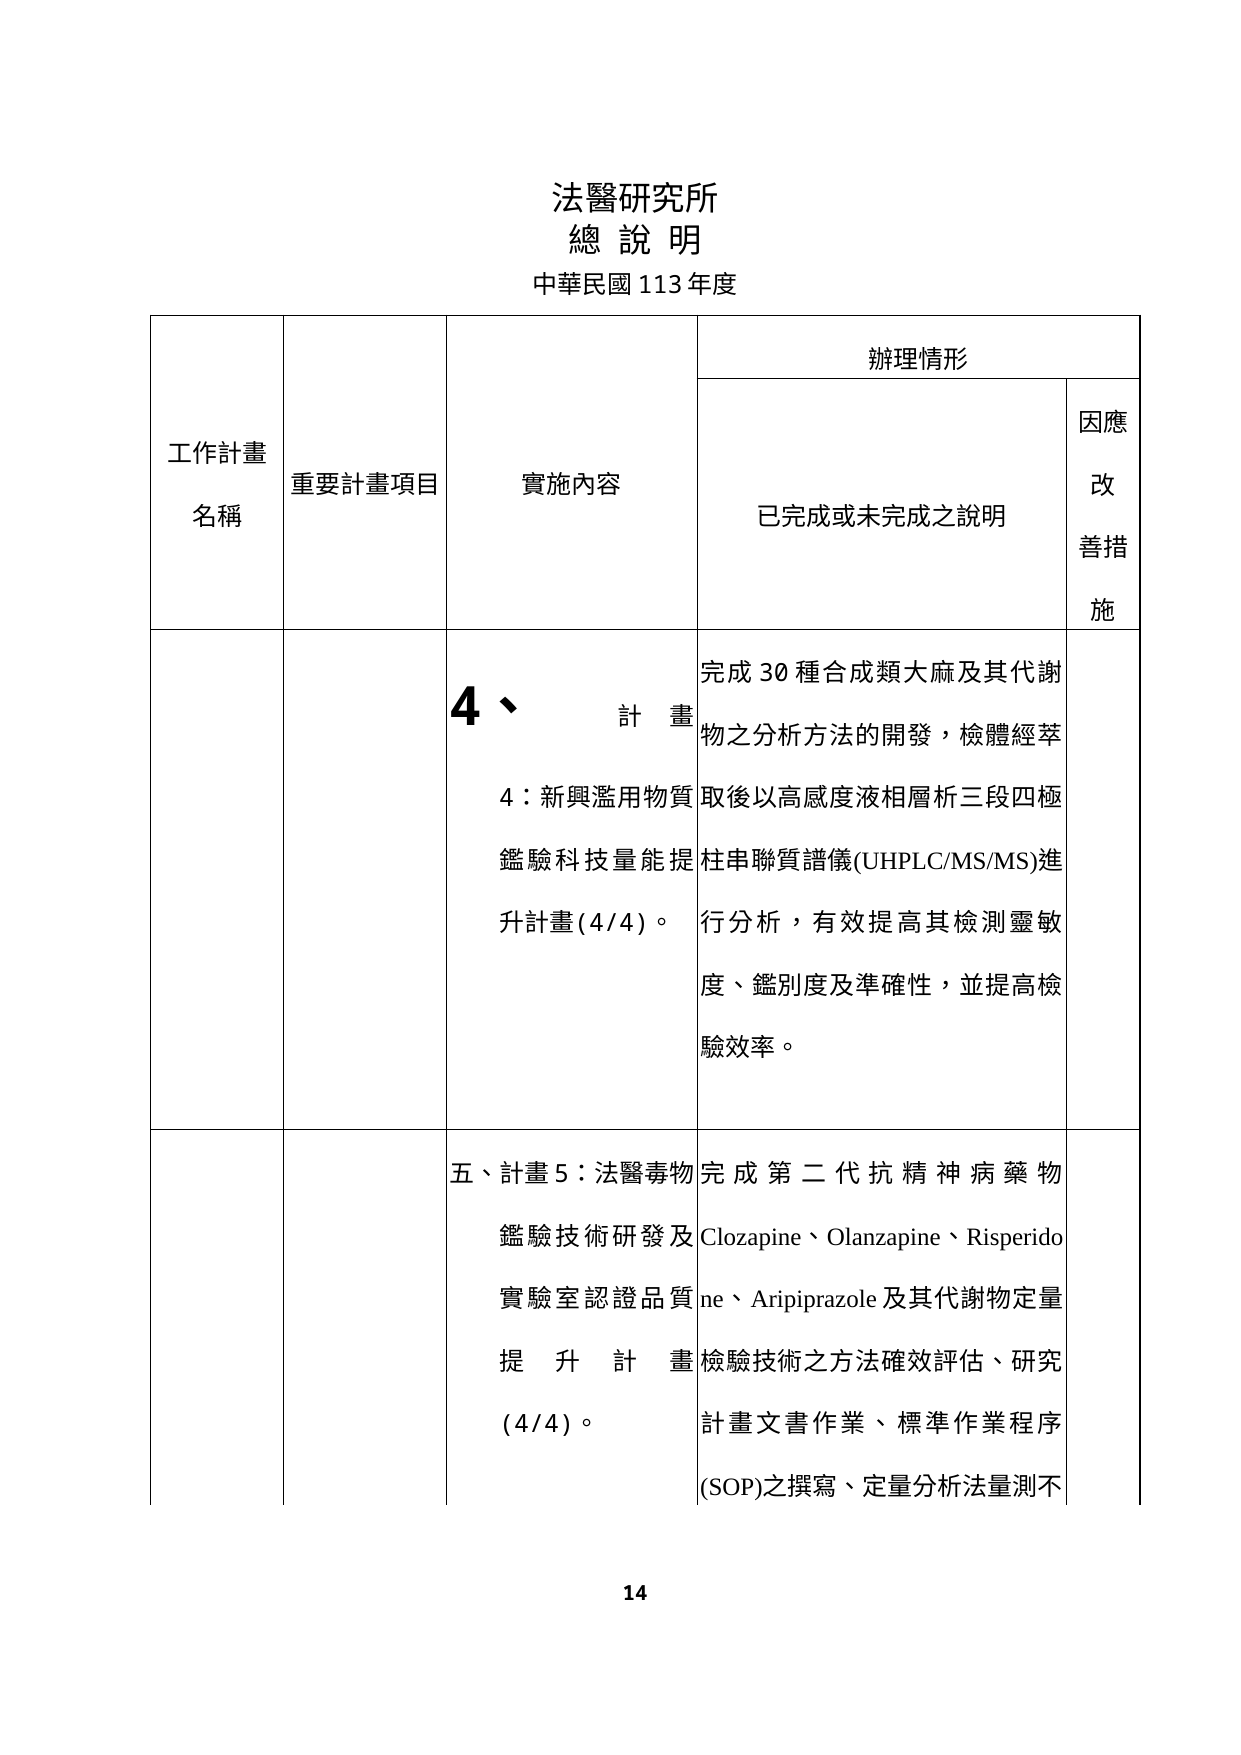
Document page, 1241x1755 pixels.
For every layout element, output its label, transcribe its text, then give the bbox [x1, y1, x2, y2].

table_header 辦理情形 [698, 316, 1139, 378]
table_cell [1067, 1130, 1139, 1505]
table_cell 完成第二代抗精神病藥物Clozapine、Olanzapine、Risperidone、Aripiprazole及其代謝物定量檢驗技術之方法確效評估、研究計畫文書作業、標準作業程序(SOP)之撰寫、定量分析法量測不 [698, 1130, 1066, 1505]
table_cell [284, 630, 446, 1129]
table_cell 計畫4：新興濫用物質鑑驗科技量能提升計畫(4/4)。 [447, 630, 697, 1129]
table_header 重要計畫項目 [284, 316, 446, 629]
table_cell [1067, 630, 1139, 1129]
table_cell 因應改 善措施 [1067, 379, 1139, 629]
table_cell 五、計畫5：法醫毒物鑑驗技術研發及實驗室認證品質提升計畫(4/4)。 [447, 1130, 697, 1505]
table_header 實施內容 [447, 316, 697, 629]
table_cell 完成30種合成類大麻及其代謝物之分析方法的開發，檢體經萃取後以高感度液相層析三段四極柱串聯質譜儀(UHPLC/MS/MS)進行分析，有效提高其檢測靈敏度、鑑別度及準確性，並提高檢驗效率。 [698, 630, 1066, 1129]
table_cell 已完成或未完成之說明 [698, 379, 1066, 629]
table_cell [151, 630, 283, 1129]
table_cell [284, 1130, 446, 1505]
table_cell [151, 1130, 283, 1505]
table_header 工作計畫 名稱 [151, 316, 283, 629]
